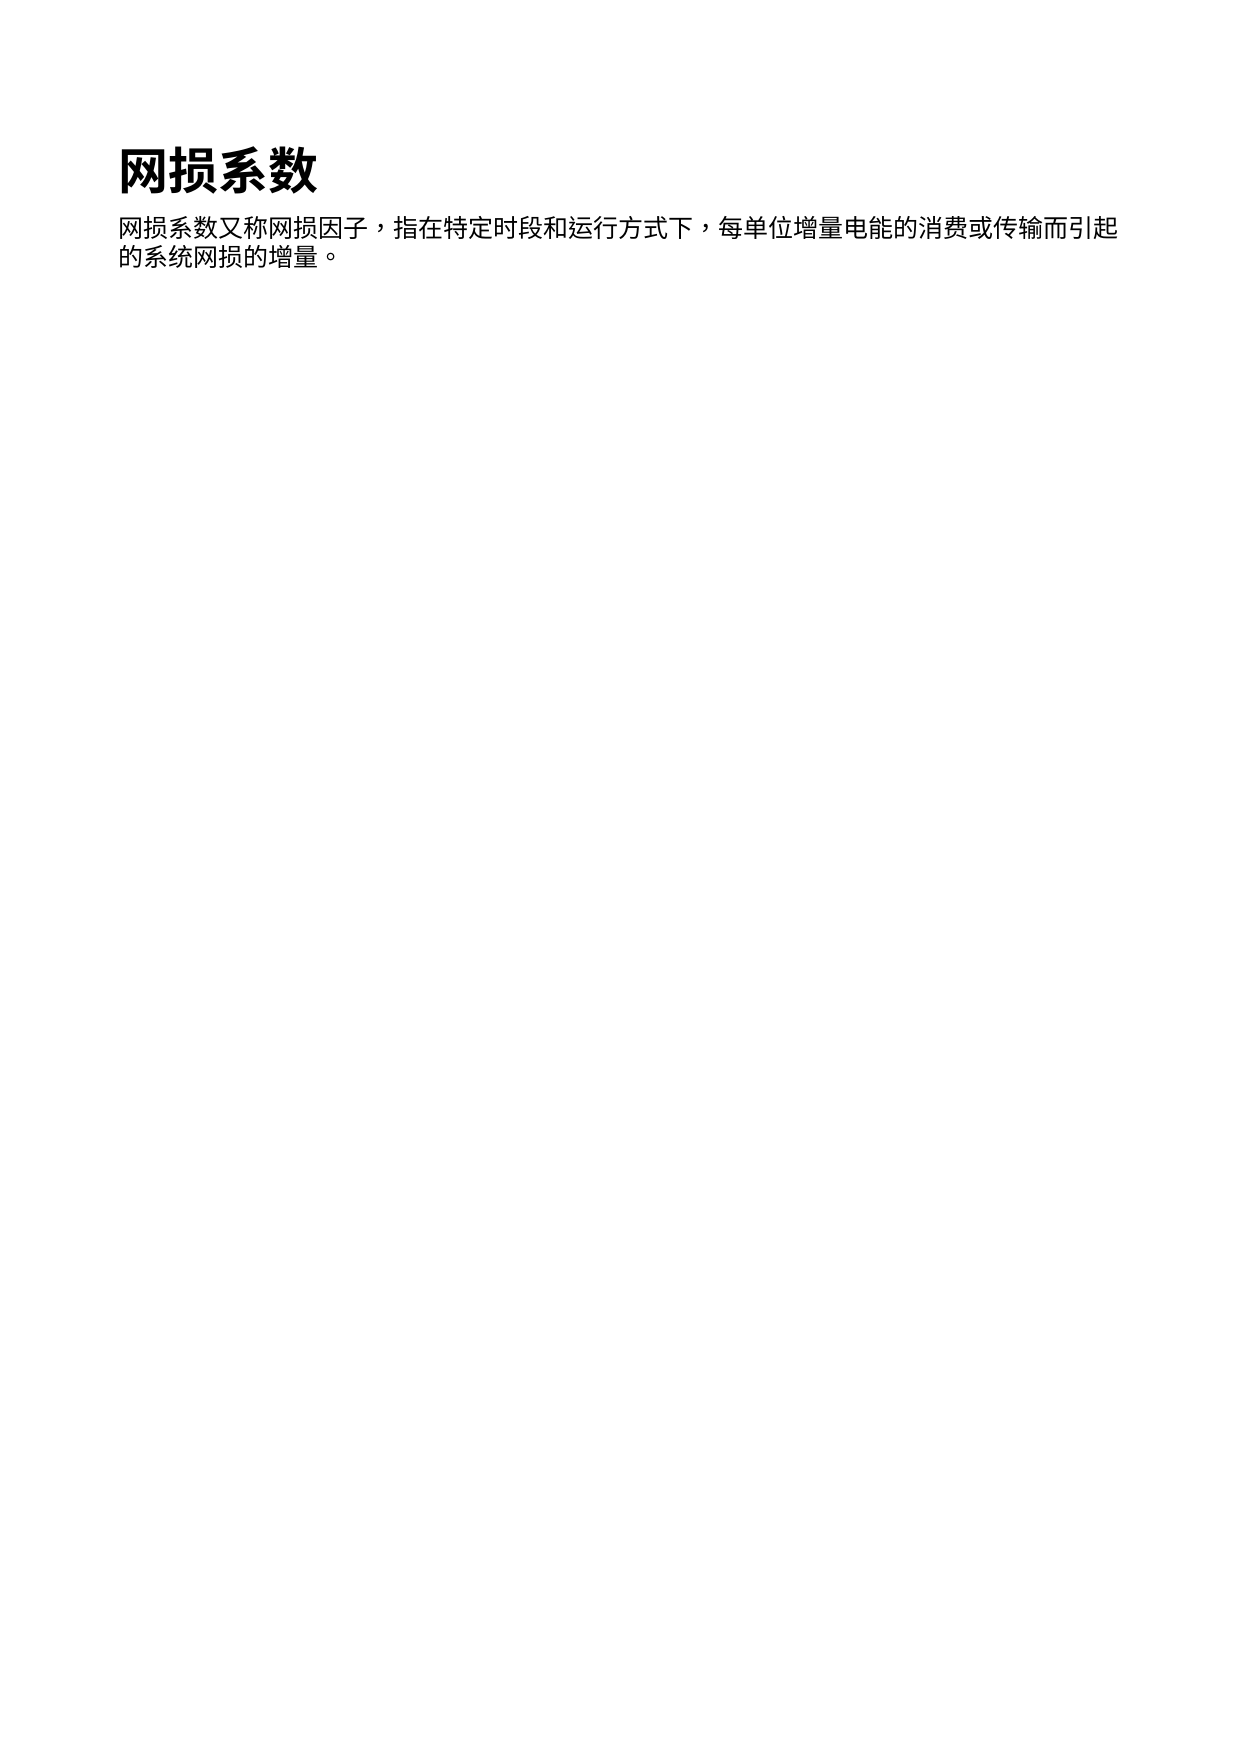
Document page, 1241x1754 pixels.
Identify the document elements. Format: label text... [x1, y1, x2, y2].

text 网损系数又称网损因子，指在特定时段和运行方式下，每单位增量电能的消费或传输而引起的系统网损的增量。 [118, 214, 1122, 272]
subtitle 网损系数 [118, 143, 1122, 201]
